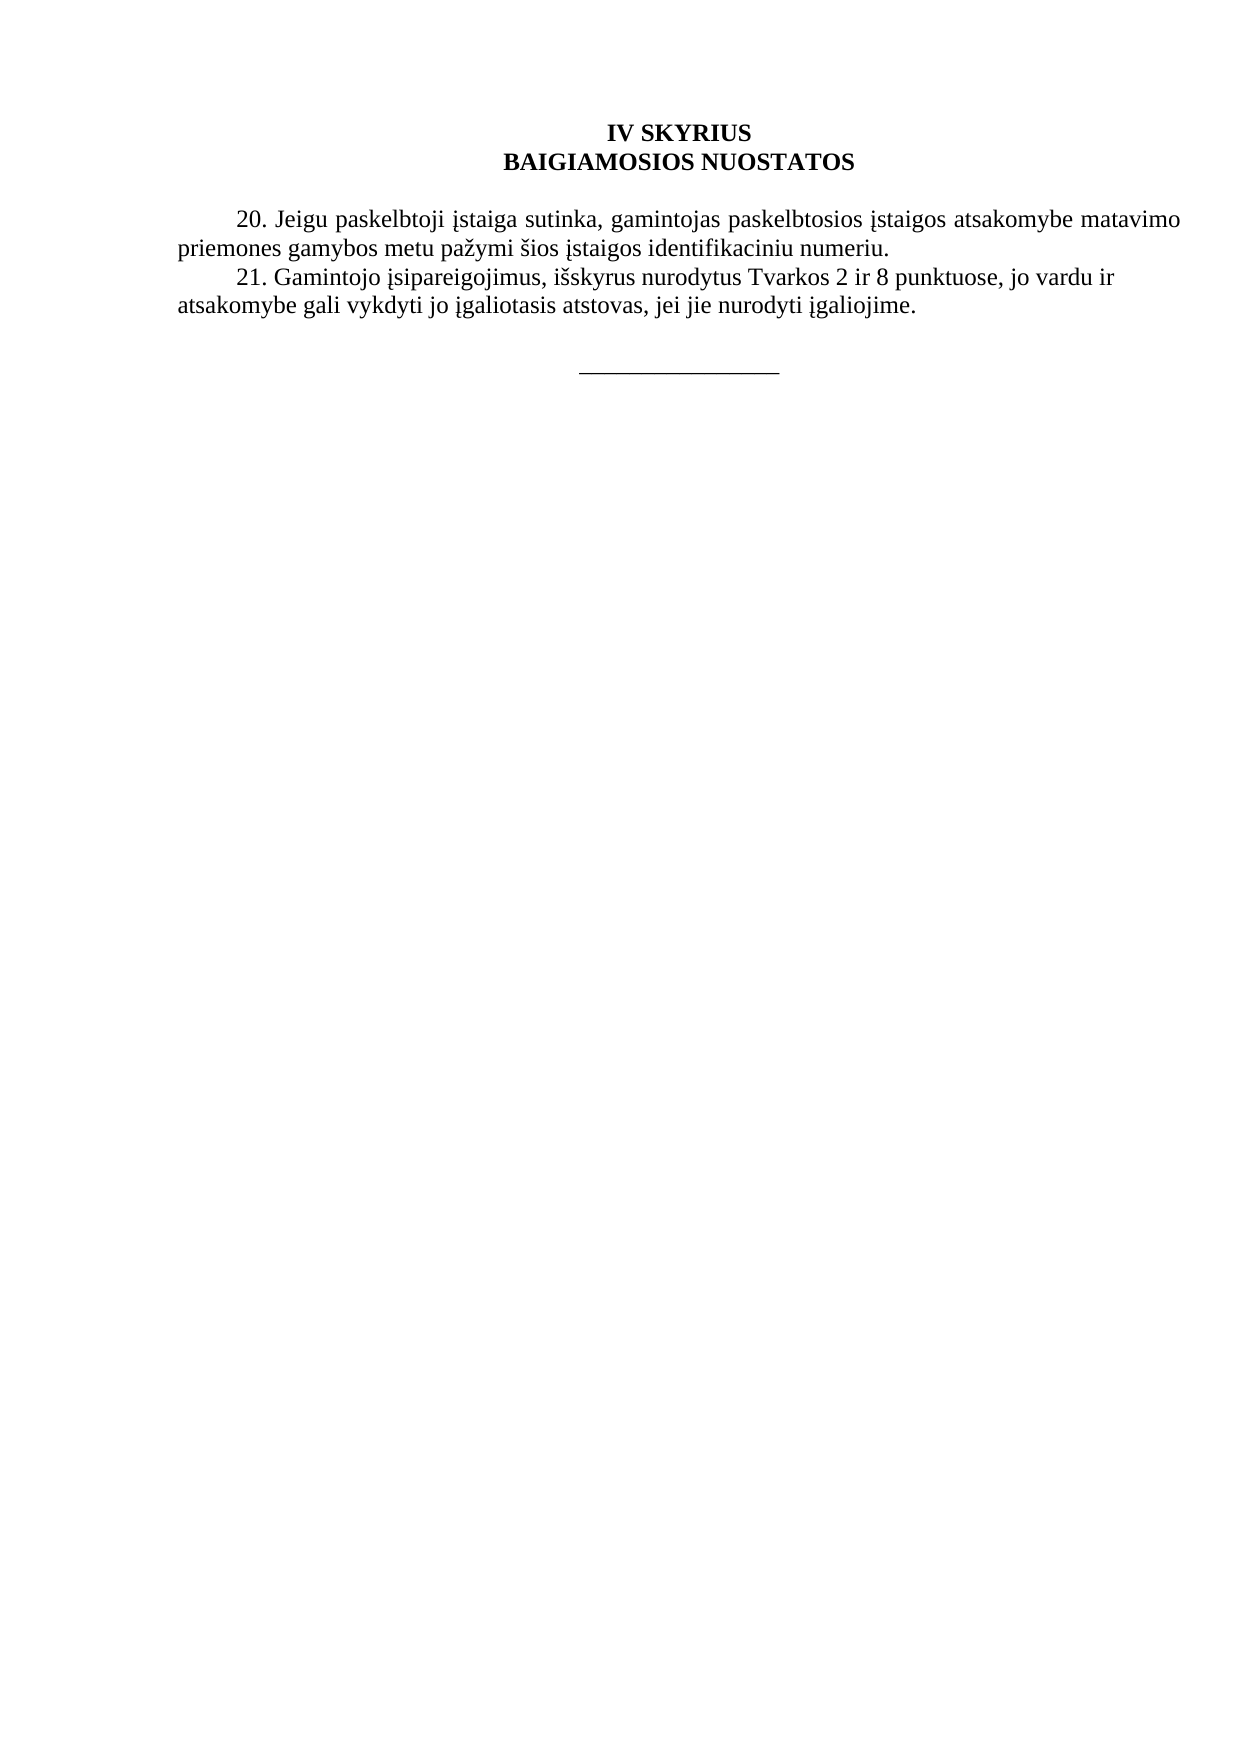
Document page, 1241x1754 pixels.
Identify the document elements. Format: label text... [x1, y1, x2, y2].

text 21. Gamintojo įsipareigojimus, išskyrus nurodytus Tvarkos 2 ir 8 punktuose, jo vardu ir atsakomybe gali vykdyti jo įgaliotasis atstovas, jei jie nurodyti įgaliojime. [177, 262, 1181, 319]
text ________________ [177, 348, 1181, 377]
text BAIGIAMOSIOS NUOSTATOS [177, 147, 1181, 176]
text IV SKYRIUS [177, 118, 1181, 147]
text 20. Jeigu paskelbtoji įstaiga sutinka, gamintojas paskelbtosios įstaigos atsakomybe matavimo priemones gamybos metu pažymi šios įstaigos identifikaciniu numeriu. [177, 204, 1181, 262]
